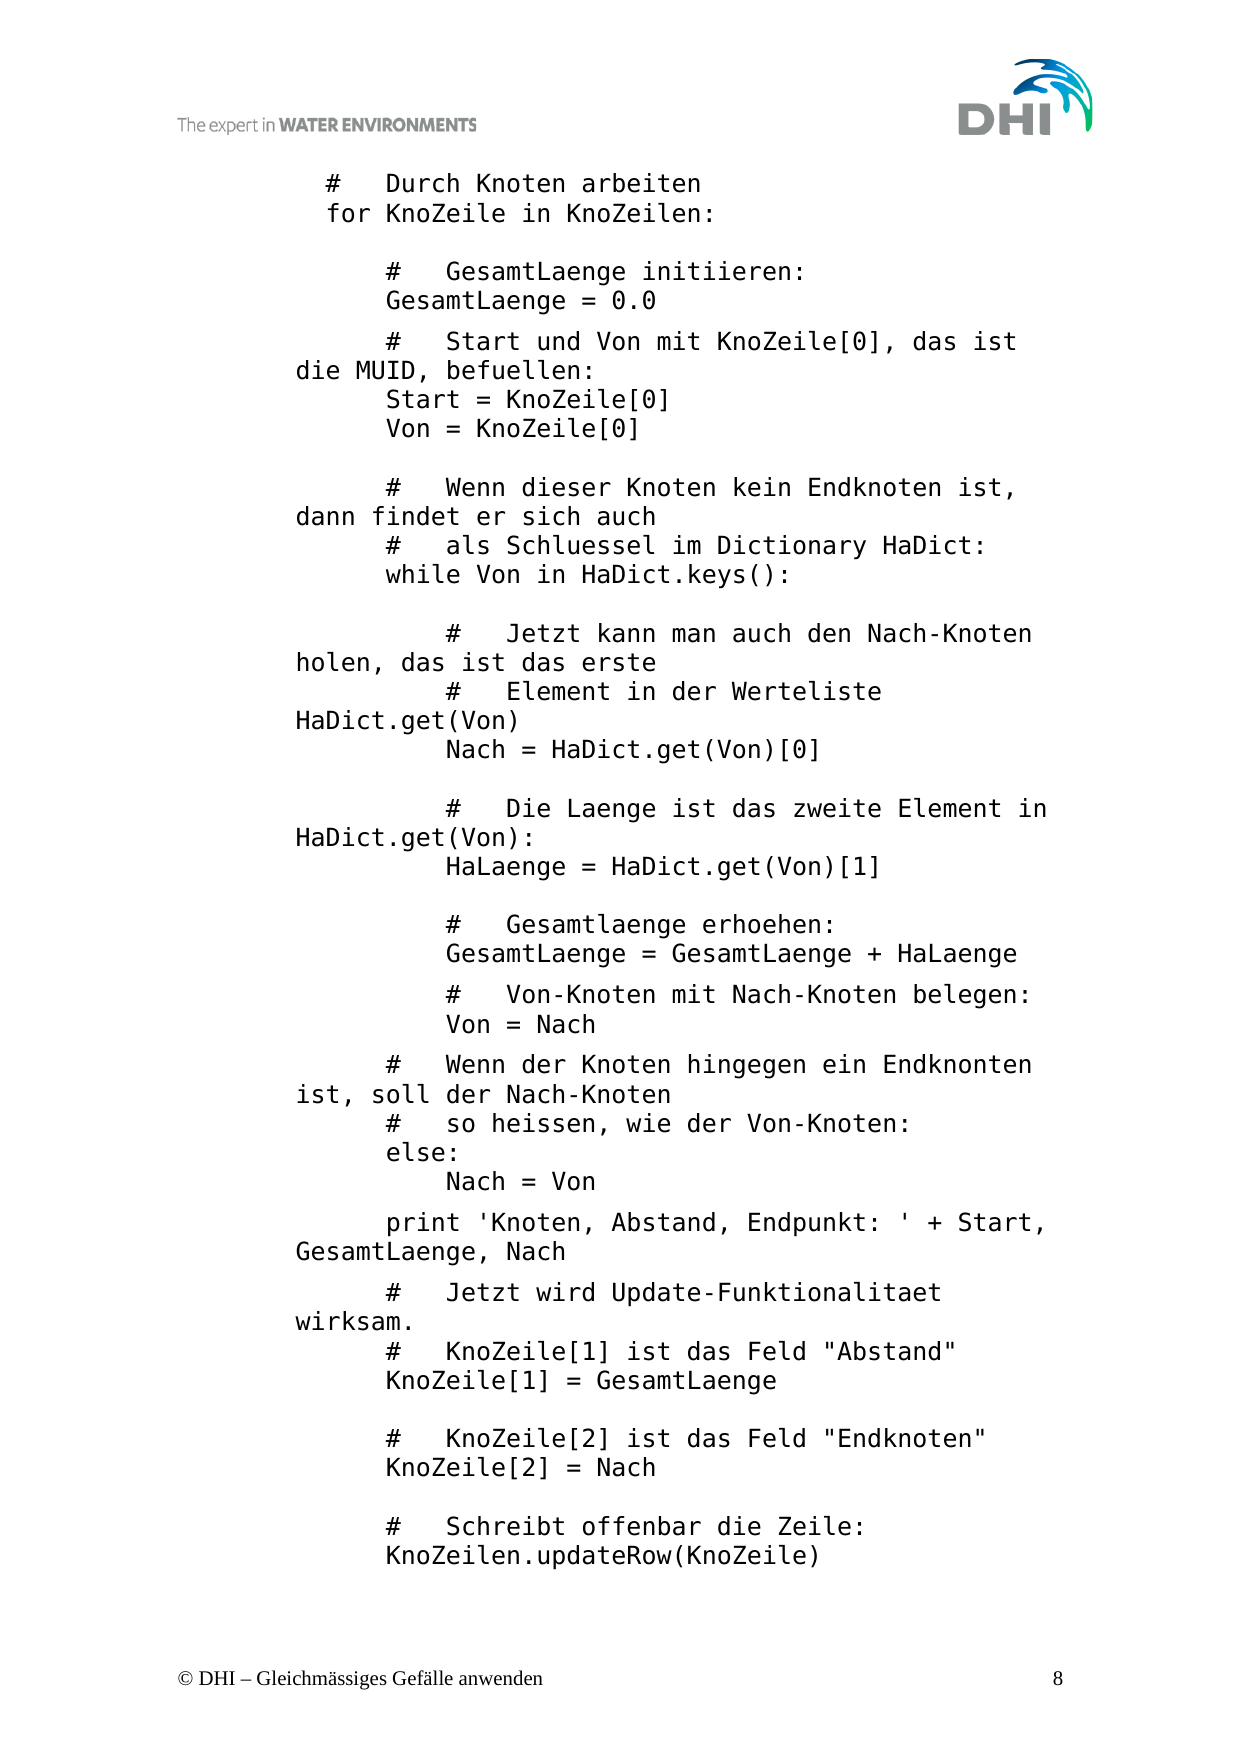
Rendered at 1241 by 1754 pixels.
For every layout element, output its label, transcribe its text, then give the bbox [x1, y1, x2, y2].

text # Start und Von mit KnoZeile[0], das ist die MUID, befuellen: Start = KnoZeile[0] Von = KnoZeile[0] # Wenn dieser Knoten kein Endknoten ist, dann findet er sich auch # als Schluessel im Dictionary HaDict: while Von in HaDict.keys(): # Jetzt kann man auch den Nach-Knoten holen, das ist das erste # Element in der Werteliste HaDict.get(Von) Nach = HaDict.get(Von)[0] # Die Laenge ist das zweite Element in HaDict.get(Von): HaLaenge = HaDict.get(Von)[1] # Gesamtlaenge erhoehen: GesamtLaenge = GesamtLaenge + HaLaenge [295, 327, 1063, 969]
picture [177, 117, 477, 135]
text # Wenn der Knoten hingegen ein Endknonten ist, soll der Nach-Knoten # so heissen, wie der Von-Knoten: else: Nach = Von [295, 1051, 1063, 1197]
text # Jetzt wird Update-Funktionalitaet wirksam. # KnoZeile[1] ist das Feld "Abstand" KnoZeile[1] = GesamtLaenge # KnoZeile[2] ist das Feld "Endknoten" KnoZeile[2] = Nach # Schreibt offenbar die Zeile: KnoZeilen.updateRow(KnoZeile) [295, 1278, 1063, 1570]
text # Von-Knoten mit Nach-Knoten belegen: Von = Nach [295, 981, 1063, 1039]
picture [958, 59, 1093, 135]
text print 'Knoten, Abstand, Endpunkt: ' + Start, GesamtLaenge, Nach [295, 1208, 1063, 1267]
text # Durch Knoten arbeiten for KnoZeile in KnoZeilen: # GesamtLaenge initiieren: GesamtLaenge = 0.0 [295, 169, 1063, 315]
